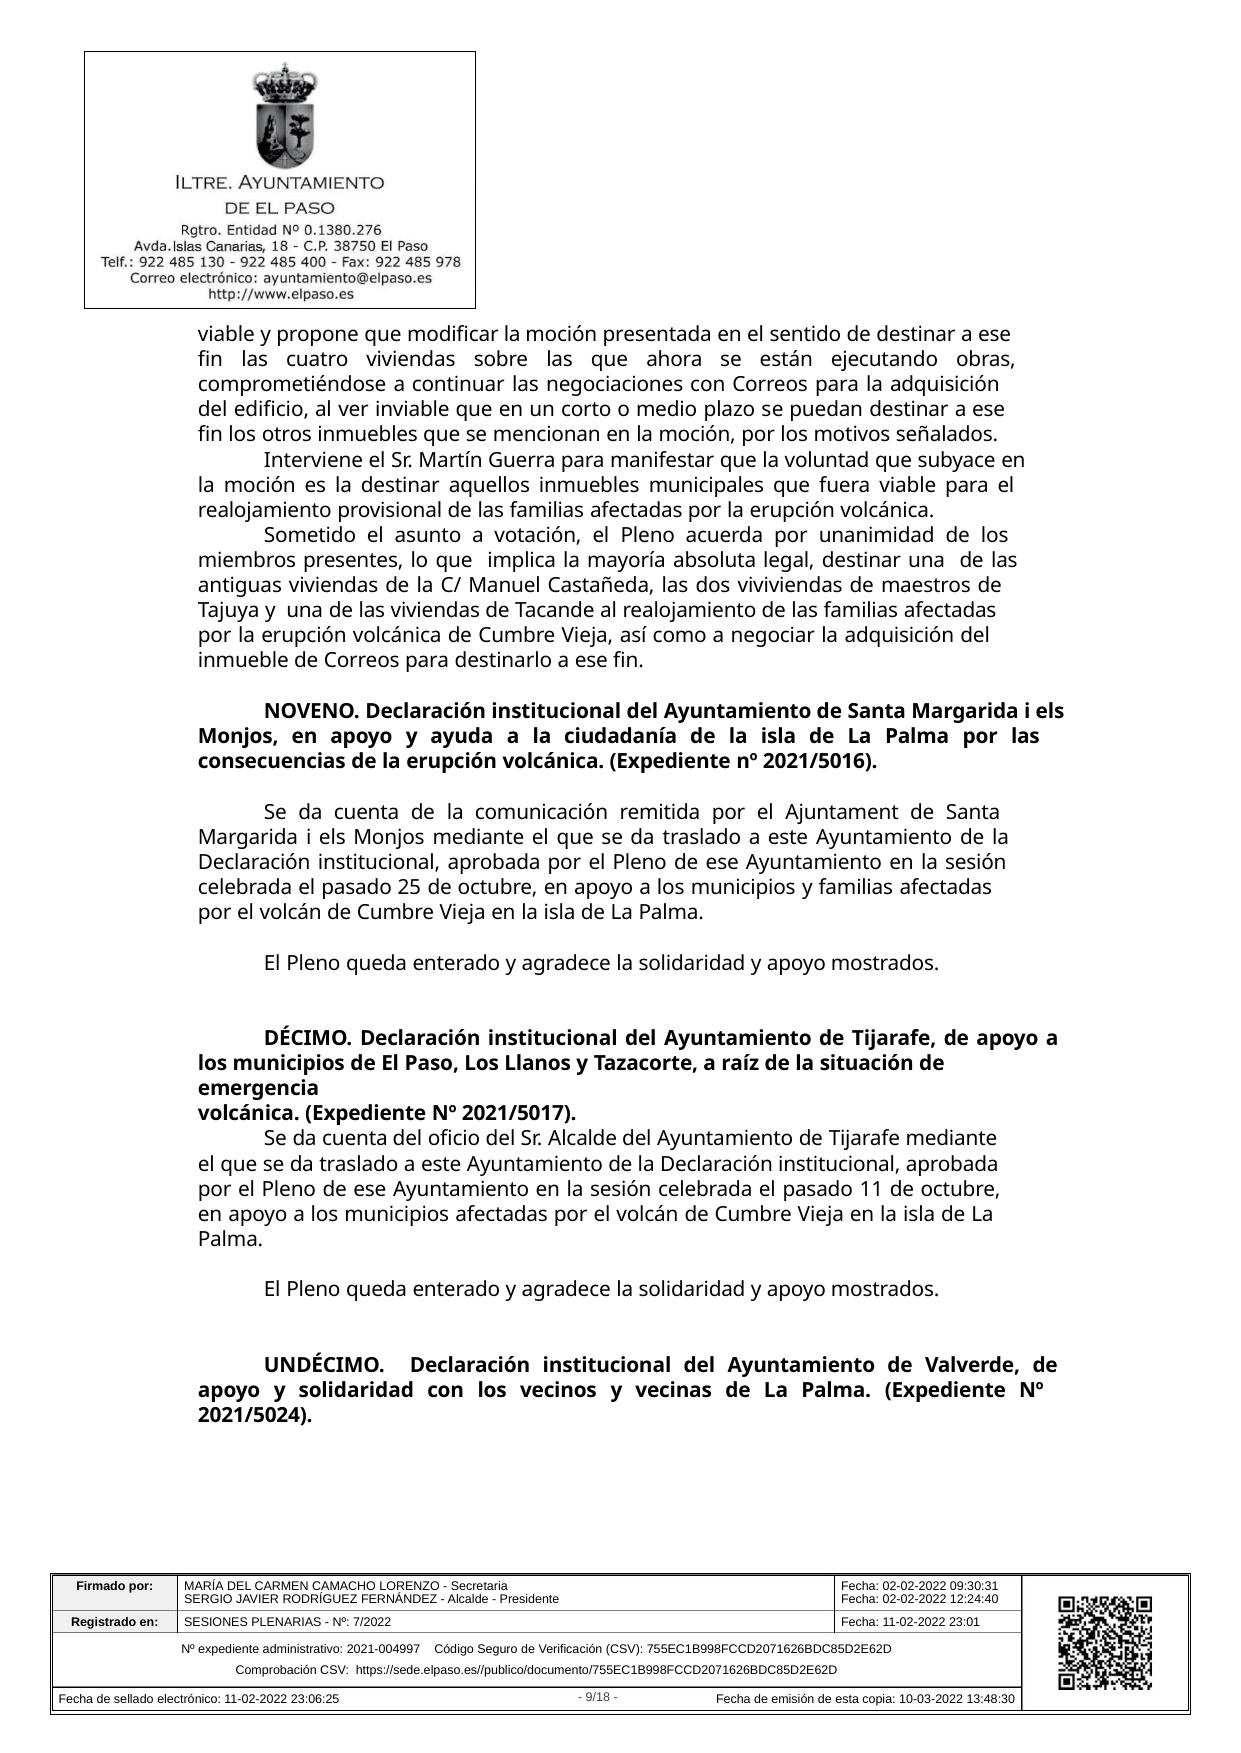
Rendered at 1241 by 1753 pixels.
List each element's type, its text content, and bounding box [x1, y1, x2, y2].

text fin las cuatro viviendas sobre las que ahora se están ejecutando obras, [198, 347, 1068, 371]
text Fecha: 02-02-2022 12:24:40 [841, 1593, 1022, 1607]
text Monjos, en apoyo y ayuda a la ciudadanía de la isla de La Palma por las [198, 723, 1067, 748]
text el que se da traslado a este Ayuntamiento de la Declaración institucional, aprobada [198, 1151, 1068, 1176]
text SERGIO JAVIER RODRÍGUEZ FERNÁNDEZ - Alcalde - Presidente [184, 1593, 586, 1607]
text fin los otros inmuebles que se mencionan en la moción, por los motivos señalados. [198, 422, 1068, 447]
text comprometiéndose a continuar las negociaciones con Correos para la adquisición [198, 372, 1068, 397]
text en apoyo a los municipios afectadas por el volcán de Cumbre Vieja en la isla de La [198, 1201, 1068, 1226]
text Declaración institucional, aprobada por el Pleno de ese Ayuntamiento en la sesión [198, 850, 1068, 874]
text Se da cuenta del oficio del Sr. Alcalde del Ayuntamiento de Tijarafe mediante [264, 1126, 1068, 1151]
text los municipios de El Paso, Los Llanos y Tazacorte, a raíz de la situación de emergencia [198, 1050, 1068, 1100]
text realojamiento provisional de las familias afectadas por la erupción volcánica. [198, 497, 1068, 522]
text 2 [198, 1410, 205, 1419]
text Nº expediente administrativo: 2021-004997 Código Seguro de Verificación (CSV): 755EC1B998FCCD2071626BDC85D2E62D [181, 1642, 918, 1656]
text El Pleno queda enterado y agradece la solidaridad y apoyo mostrados. [264, 1277, 1004, 1302]
picture [85, 52, 475, 308]
text antiguas viviendas de la C/ Manuel Castañeda, las dos viviviendas de maestros de [198, 573, 1068, 597]
text celebrada el pasado 25 de octubre, en apoyo a los municipios y familias afectadas [198, 875, 1068, 899]
text Interviene el Sr. Martín Guerra para manifestar que la voluntad que subyace en [264, 447, 1068, 472]
text Se da cuenta de la comunicación remitida por el Ajuntament de Santa [264, 799, 1068, 824]
text NOVENO. Declaración institucional del Ayuntamiento de Santa Margarida i els [264, 698, 1067, 723]
text por la erupción volcánica de Cumbre Vieja, así como a negociar la adquisición del [198, 623, 1068, 647]
text Comprobación CSV: https://sede.elpaso.es//publico/documento/755EC1B998FCCD2071626BDC85D2E62D [235, 1663, 918, 1677]
text Fecha de emisión de esta copia: 10-03-2022 13:48:30 [716, 1692, 1040, 1706]
text SESIONES PLENARIAS - Nº: 7/2022 [184, 1615, 416, 1629]
text consecuencias de la erupción volcánica. (Expediente nº 2021/5016). [198, 748, 1067, 773]
text Sometido el asunto a votación, el Pleno acuerda por unanimidad de los [264, 523, 1068, 547]
text 2 [198, 1402, 209, 1427]
picture [51, 1574, 1190, 1714]
text MARÍA DEL CARMEN CAMACHO LORENZO - Secretaria [184, 1579, 586, 1593]
text 021/5024). [209, 1402, 338, 1427]
text DÉCIMO. Declaración institucional del Ayuntamiento de Tijarafe, de apoyo a [264, 1025, 1068, 1050]
text miembros presentes, lo que implica la mayoría absoluta legal, destinar una de las [198, 548, 1068, 572]
text apoyo y solidaridad con los vecinos y vecinas de La Palma. (Expediente Nº [198, 1377, 1067, 1402]
text inmueble de Correos para destinarlo a ese fin. [198, 648, 1068, 673]
text viable y propone que modificar la moción presentada en el sentido de destinar a ese [198, 322, 1068, 346]
text Registrado en: [71, 1615, 177, 1629]
text El Pleno queda enterado y agradece la solidaridad y apoyo mostrados. [264, 950, 1004, 975]
text del edificio, al ver inviable que en un corto o medio plazo se puedan destinar a ese [198, 397, 1068, 422]
text UNDÉCIMO. Declaración institucional del Ayuntamiento de Valverde, de [264, 1352, 1067, 1377]
text Margarida i els Monjos mediante el que se da traslado a este Ayuntamiento de la [198, 825, 1068, 849]
text Fecha: 11-02-2022 23:01 [841, 1615, 1002, 1629]
text Palma. [198, 1227, 1068, 1251]
text volcánica. (Expediente Nº 2021/5017). [198, 1100, 1068, 1125]
text Fecha: 02-02-2022 09:30:31 [841, 1579, 1022, 1593]
text por el Pleno de ese Ayuntamiento en la sesión celebrada el pasado 11 de octubre, [198, 1176, 1068, 1201]
text Fecha de sellado electrónico: 11-02-2022 23:06:25 [58, 1692, 365, 1706]
text por el volcán de Cumbre Vieja en la isla de La Palma. [198, 900, 1068, 924]
text - 9/18 - [578, 1691, 636, 1705]
text la moción es la destinar aquellos inmuebles municipales que fuera viable para el [198, 472, 1068, 497]
text Tajuya y una de las viviendas de Tacande al realojamiento de las familias afectadas [198, 598, 1068, 622]
text Firmado por: [76, 1579, 172, 1593]
